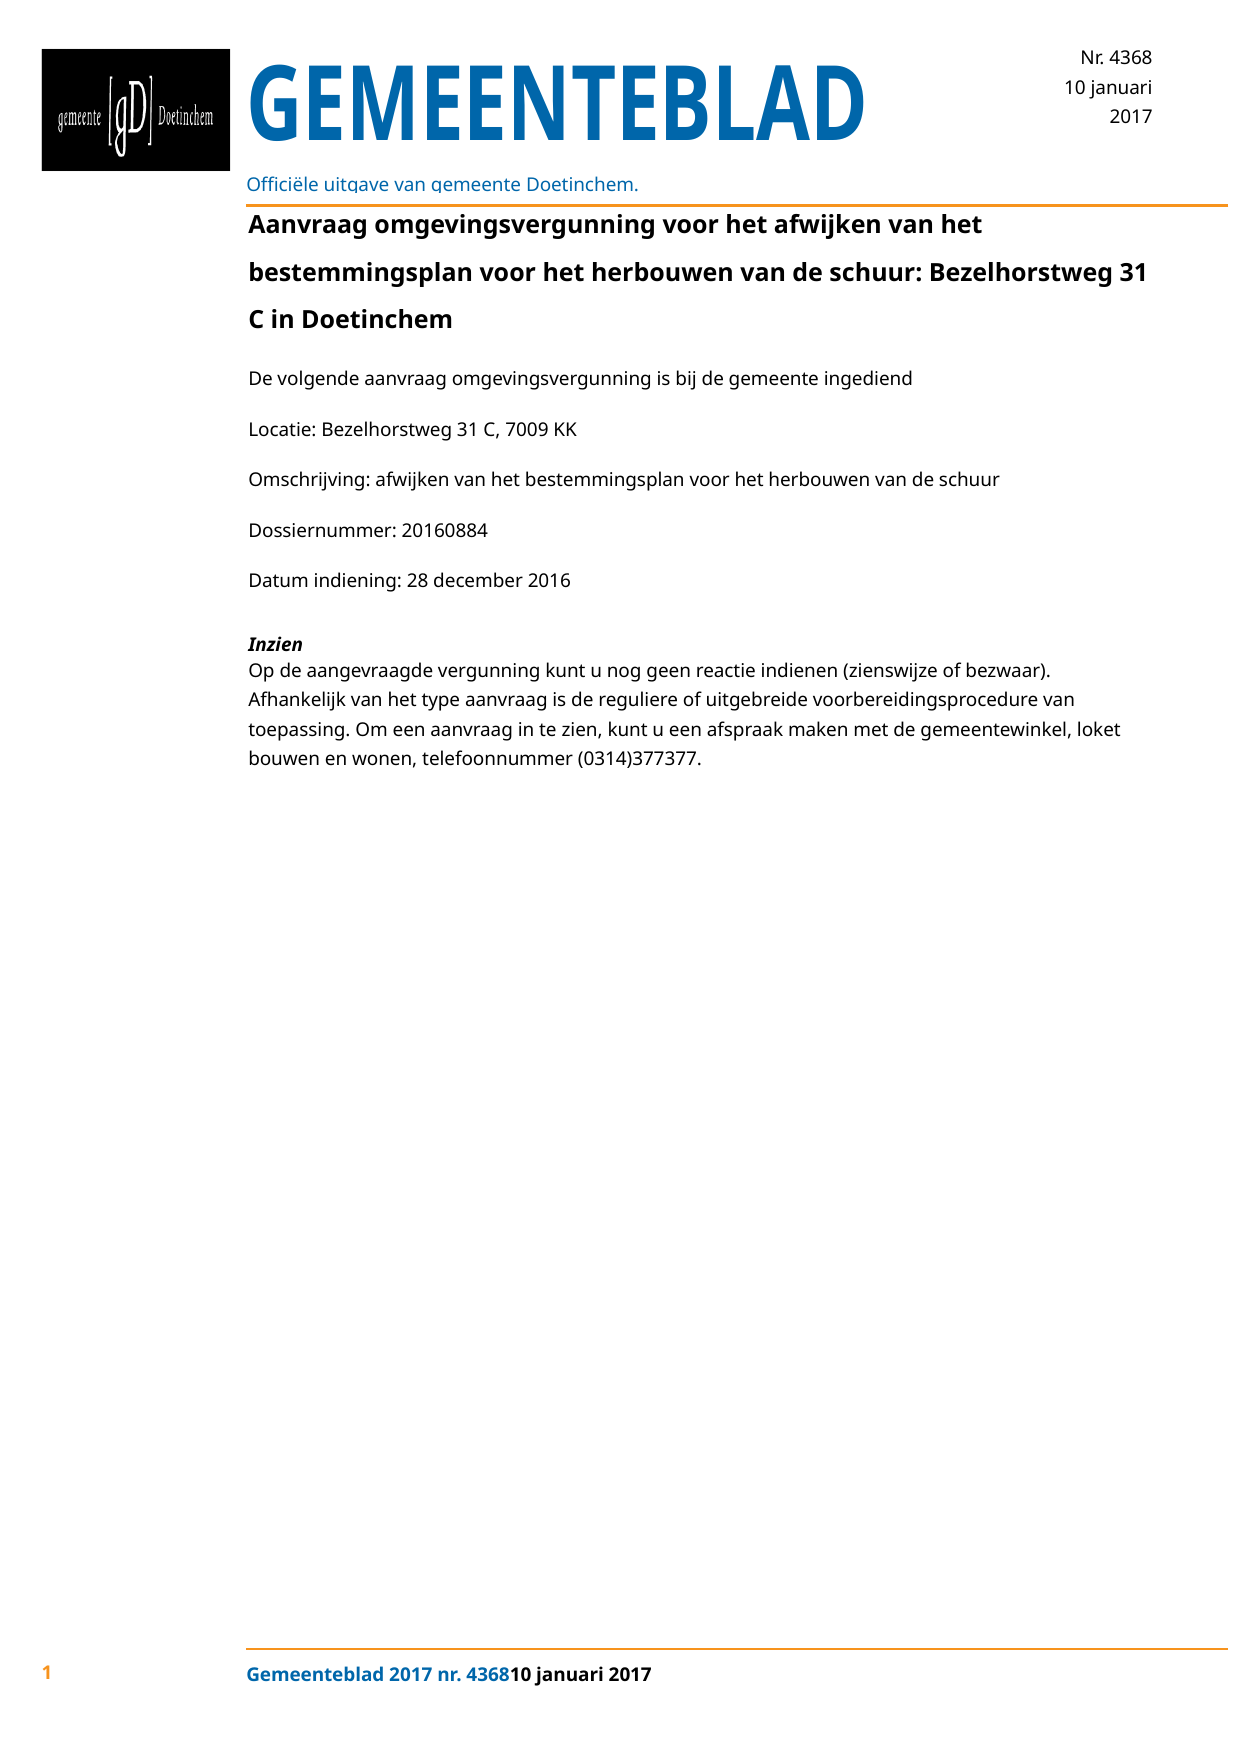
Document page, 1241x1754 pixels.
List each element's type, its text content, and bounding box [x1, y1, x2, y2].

picture [41, 47, 231, 172]
text Locatie: Bezelhorstweg 31 C, 7009 KK [248, 416, 1152, 442]
text Inzien [248, 631, 1152, 657]
text De volgende aanvraag omgevingsvergunning is bij de gemeente ingediend [248, 366, 1152, 391]
text Op de aangevraagde vergunning kunt u nog geen reactie indienen (zienswijze of bezwaar). Afhankelijk van het type aanvraag is de reguliere of uitgebreide voorbereidingsprocedure van toepassing. Om een aanvraag in te zien, kunt u een afspraak maken met de gemeentewinkel, loket bouwen en wonen, telefoonnummer (0314)377377. [248, 657, 1152, 771]
text Omschrijving: afwijken van het bestemmingsplan voor het herbouwen van de schuur [248, 466, 1152, 492]
text Datum indiening: 28 december 2016 [248, 567, 1152, 593]
text Aanvraag omgevingsvergunning voor het afwijken van het bestemmingsplan voor het herbouwen van de schuur: Bezelhorstweg 31 C in Doetinchem [248, 207, 1152, 336]
text Dossiernummer: 20160884 [248, 517, 1152, 542]
